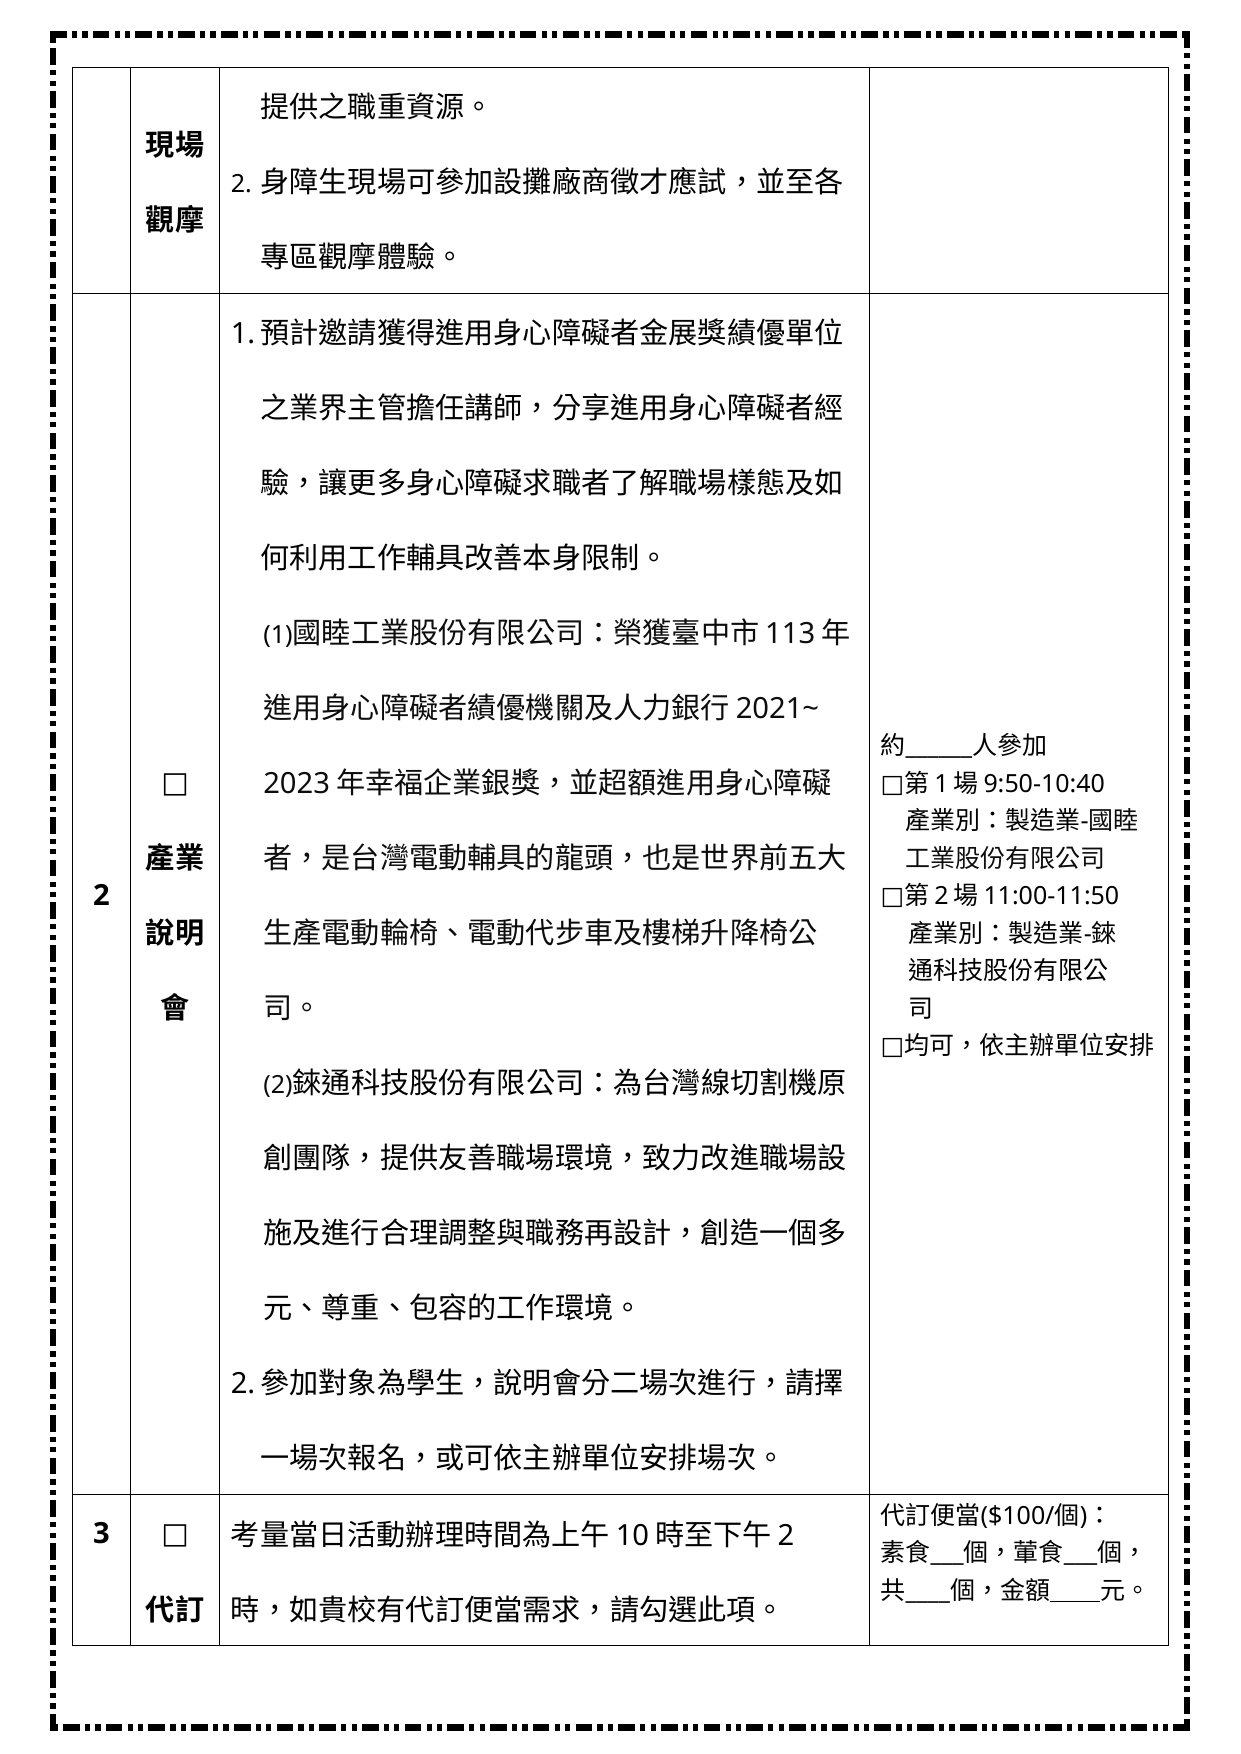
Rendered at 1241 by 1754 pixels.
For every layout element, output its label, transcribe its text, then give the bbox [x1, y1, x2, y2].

table_cell 代訂便當($100/個)： 素食___個，葷食___個，共____個，金額＿＿元。 [870, 1495, 1168, 1645]
table_cell 3 [73, 1495, 130, 1645]
table_cell 考量當日活動辦理時間為上午10時至下午2時，如貴校有代訂便當需求，請勾選此項。 [220, 1495, 869, 1645]
table_cell □ 代訂 [131, 1495, 219, 1645]
table_cell 約______人參加 □第1場9:50-10:40 產業別：製造業-國睦工業股份有限公司 □第2場11:00-11:50 產業別：製造業-錸通科技股份有限公司 □均可，依主辦單位安排 [870, 294, 1168, 1494]
table_cell 2 [73, 294, 130, 1494]
table_cell 預計邀請獲得進用身心障礙者金展獎績優單位之業界主管擔任講師，分享進用身心障礙者經驗，讓更多身心障礙求職者了解職場樣態及如何利用工作輔具改善本身限制。 (1)國睦工業股份有限公司：榮獲臺中市113年進用身心障礙者績優機關及人力銀行2021~ 2023年幸福企業銀獎，並超額進用身心障礙者，是台灣電動輔具的龍頭，也是世界前五大生產電動輪椅、電動代步車及樓梯升降椅公司。 (2)錸通科技股份有限公司：為台灣線切割機原創團隊，提供友善職場環境，致力改進職場設施及進行合理調整與職務再設計，創造一個多元、尊重、包容的工作環境。 參加對象為學生，說明會分二場次進行，請擇一場次報名，或可依主辦單位安排場次。 [220, 294, 869, 1494]
table_cell 現場觀摩 [131, 68, 219, 293]
table_cell [73, 68, 130, 293]
table_cell [870, 68, 1168, 293]
table_cell □ 產業 說明會 [131, 294, 219, 1494]
table_cell 由學校帶領學生及家長於活動當日前來現場，透過活動各專區之參訪觀摩，共同了解學生畢業後可運用之資源，幫助學生及家長熟悉政府提供之職重資源。 身障生現場可參加設攤廠商徵才應試，並至各專區觀摩體驗。 [220, 68, 869, 293]
